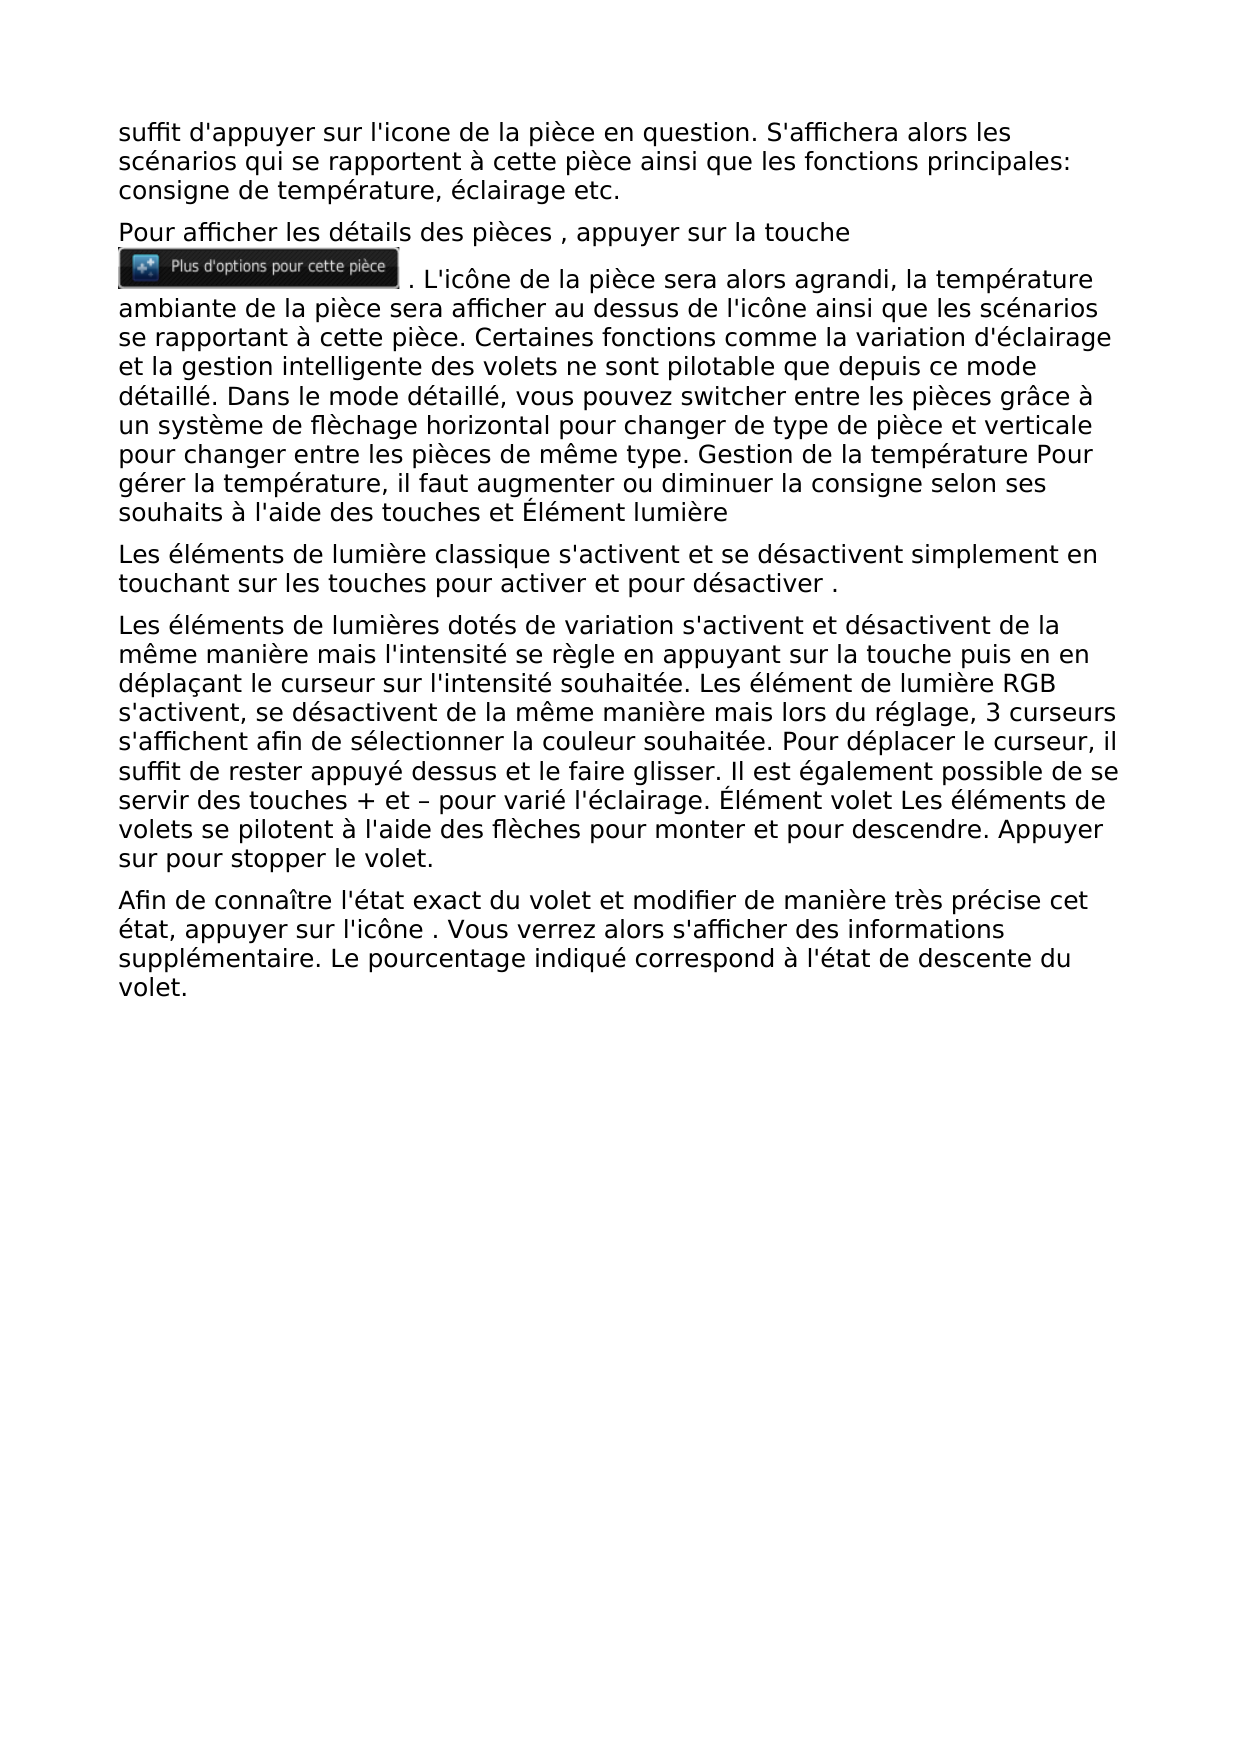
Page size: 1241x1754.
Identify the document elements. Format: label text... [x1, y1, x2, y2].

text Les éléments de lumières dotés de variation s'activent et désactivent de la même manière mais l'intensité se règle en appuyant sur la touche puis en en déplaçant le curseur sur l'intensité souhaitée. Les élément de lumière RGB s'activent, se désactivent de la même manière mais lors du réglage, 3 curseurs s'affichent afin de sélectionner la couleur souhaitée. Pour déplacer le curseur, il suffit de rester appuyé dessus et le faire glisser. Il est également possible de se servir des touches + et – pour varié l'éclairage. Élément volet Les éléments de volets se pilotent à l'aide des flèches pour monter et pour descendre. Appuyer sur pour stopper le volet. [118, 611, 1122, 873]
text Pour afficher les détails des pièces , appuyer sur la touche . L'icône de la pièce sera alors agrandi, la température ambiante de la pièce sera afficher au dessus de l'icône ainsi que les scénarios se rapportant à cette pièce. Certaines fonctions comme la variation d'éclairage et la gestion intelligente des volets ne sont pilotable que depuis ce mode détaillé. Dans le mode détaillé, vous pouvez switcher entre les pièces grâce à un système de flèchage horizontal pour changer de type de pièce et verticale pour changer entre les pièces de même type. Gestion de la température Pour gérer la température, il faut augmenter ou diminuer la consigne selon ses souhaits à l'aide des touches et Élément lumière [118, 218, 1122, 528]
text suffit d'appuyer sur l'icone de la pièce en question. S'affichera alors les scénarios qui se rapportent à cette pièce ainsi que les fonctions principales: consigne de température, éclairage etc. [118, 118, 1122, 206]
picture [118, 247, 400, 289]
text Afin de connaître l'état exact du volet et modifier de manière très précise cet état, appuyer sur l'icône . Vous verrez alors s'afficher des informations supplémentaire. Le pourcentage indiqué correspond à l'état de descente du volet. [118, 886, 1122, 1003]
text Les éléments de lumière classique s'activent et se désactivent simplement en touchant sur les touches pour activer et pour désactiver . [118, 540, 1122, 598]
